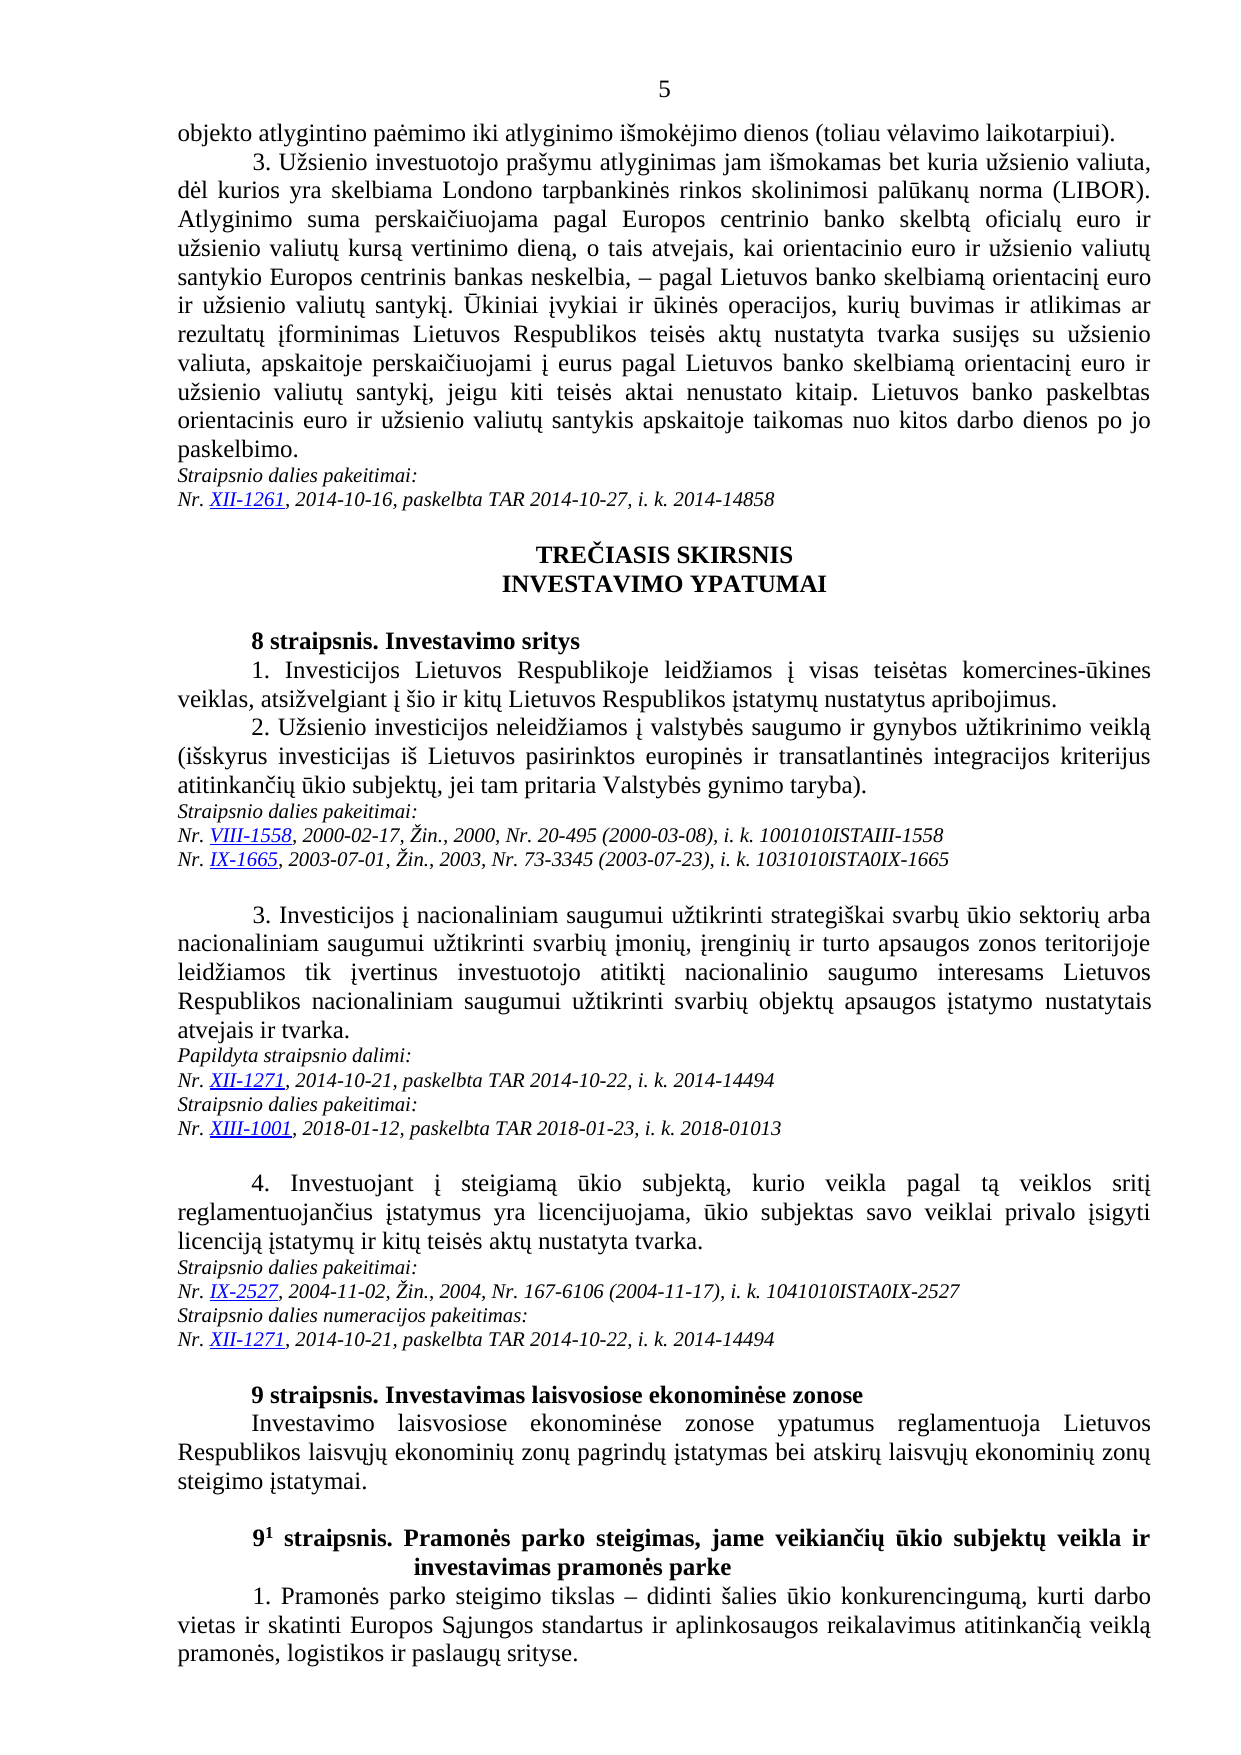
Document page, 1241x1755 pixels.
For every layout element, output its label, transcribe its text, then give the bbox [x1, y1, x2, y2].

text 4. Investuojant į steigiamą ūkio subjektą, kurio veikla pagal tą veiklos sritį reglamentuojančius įstatymus yra licencijuojama, ūkio subjektas savo veiklai privalo įsigyti licenciją įstatymų ir kitų teisės aktų nustatyta tvarka. [177, 1168, 1152, 1255]
text Straipsnio dalies pakeitimai: [177, 463, 1152, 487]
text Nr. IX-2527, 2004-11-02, Žin., 2004, Nr. 167-6106 (2004-11-17), i. k. 1041010ISTA0IX-2527 [177, 1279, 1152, 1303]
text 9 straipsnis. Investavimas laisvosiose ekonominėse zonose [177, 1380, 1152, 1408]
text Nr. IX-1665, 2003-07-01, Žin., 2003, Nr. 73-3345 (2003-07-23), i. k. 1031010ISTA0IX-1665 [177, 847, 1152, 871]
text Straipsnio dalies numeracijos pakeitimas: [177, 1303, 1152, 1327]
text 3. Investicijos į nacionaliniam saugumui užtikrinti strategiškai svarbų ūkio sektorių arba nacionaliniam saugumui užtikrinti svarbių įmonių, įrenginių ir turto apsaugos zonos teritorijoje leidžiamos tik įvertinus investuotojo atitiktį nacionalinio saugumo interesams Lietuvos Respublikos nacionaliniam saugumui užtikrinti svarbių objektų apsaugos įstatymo nustatytais atvejais ir tvarka. [177, 900, 1152, 1043]
text Nr. XIII-1001, 2018-01-12, paskelbta TAR 2018-01-23, i. k. 2018-01013 [177, 1116, 1152, 1140]
text Nr. XII-1271, 2014-10-21, paskelbta TAR 2014-10-22, i. k. 2014-14494 [177, 1067, 1152, 1092]
text 3. Užsienio investuotojo prašymu atlyginimas jam išmokamas bet kuria užsienio valiuta, dėl kurios yra skelbiama Londono tarpbankinės rinkos skolinimosi palūkanų norma (LIBOR). Atlyginimo suma perskaičiuojama pagal Europos centrinio banko skelbtą oficialų euro ir užsienio valiutų kursą vertinimo dieną, o tais atvejais, kai orientacinio euro ir užsienio valiutų santykio Europos centrinis bankas neskelbia, – pagal Lietuvos banko skelbiamą orientacinį euro ir užsienio valiutų santykį. Ūkiniai įvykiai ir ūkinės operacijos, kurių buvimas ir atlikimas ar rezultatų įforminimas Lietuvos Respublikos teisės aktų nustatyta tvarka susijęs su užsienio valiuta, apskaitoje perskaičiuojami į eurus pagal Lietuvos banko skelbiamą orientacinį euro ir užsienio valiutų santykį, jeigu kiti teisės aktai nenustato kitaip. Lietuvos banko paskelbtas orientacinis euro ir užsienio valiutų santykis apskaitoje taikomas nuo kitos darbo dienos po jo paskelbimo. [177, 147, 1152, 463]
text Nr. XII-1261, 2014-10-16, paskelbta TAR 2014-10-27, i. k. 2014-14858 [177, 487, 1152, 511]
text 91 straipsnis. Pramonės parko steigimas, jame veikiančių ūkio subjektų veikla ir investavimas pramonės parke [252, 1523, 1152, 1581]
text objekto atlygintino paėmimo iki atlyginimo išmokėjimo dienos (toliau vėlavimo laikotarpiui). [177, 118, 1152, 147]
text 2. Užsienio investicijos neleidžiamos į valstybės saugumo ir gynybos užtikrinimo veiklą (išskyrus investicijas iš Lietuvos pasirinktos europinės ir transatlantinės integracijos kriterijus atitinkančių ūkio subjektų, jei tam pritaria Valstybės gynimo taryba). [177, 712, 1152, 799]
text Straipsnio dalies pakeitimai: [177, 1255, 1152, 1279]
text Papildyta straipsnio dalimi: [177, 1043, 1152, 1067]
text Investavimo laisvosiose ekonominėse zonose ypatumus reglamentuoja Lietuvos Respublikos laisvųjų ekonominių zonų pagrindų įstatymas bei atskirų laisvųjų ekonominių zonų steigimo įstatymai. [177, 1408, 1152, 1495]
text Straipsnio dalies pakeitimai: [177, 799, 1152, 823]
text Nr. VIII-1558, 2000-02-17, Žin., 2000, Nr. 20-495 (2000-03-08), i. k. 1001010ISTAIII-1558 [177, 823, 1152, 847]
text TREČIASIS SKIRSNIS [177, 540, 1152, 569]
text INVESTAVIMO YPATUMAI [177, 569, 1152, 597]
text Nr. XII-1271, 2014-10-21, paskelbta TAR 2014-10-22, i. k. 2014-14494 [177, 1327, 1152, 1351]
text 1. Investicijos Lietuvos Respublikoje leidžiamos į visas teisėtas komercines-ūkines veiklas, atsižvelgiant į šio ir kitų Lietuvos Respublikos įstatymų nustatytus apribojimus. [177, 655, 1152, 712]
text Straipsnio dalies pakeitimai: [177, 1092, 1152, 1116]
text 8 straipsnis. Investavimo sritys [177, 626, 1152, 655]
text 1. Pramonės parko steigimo tikslas – didinti šalies ūkio konkurencingumą, kurti darbo vietas ir skatinti Europos Sąjungos standartus ir aplinkosaugos reikalavimus atitinkančią veiklą pramonės, logistikos ir paslaugų srityse. [177, 1581, 1152, 1667]
